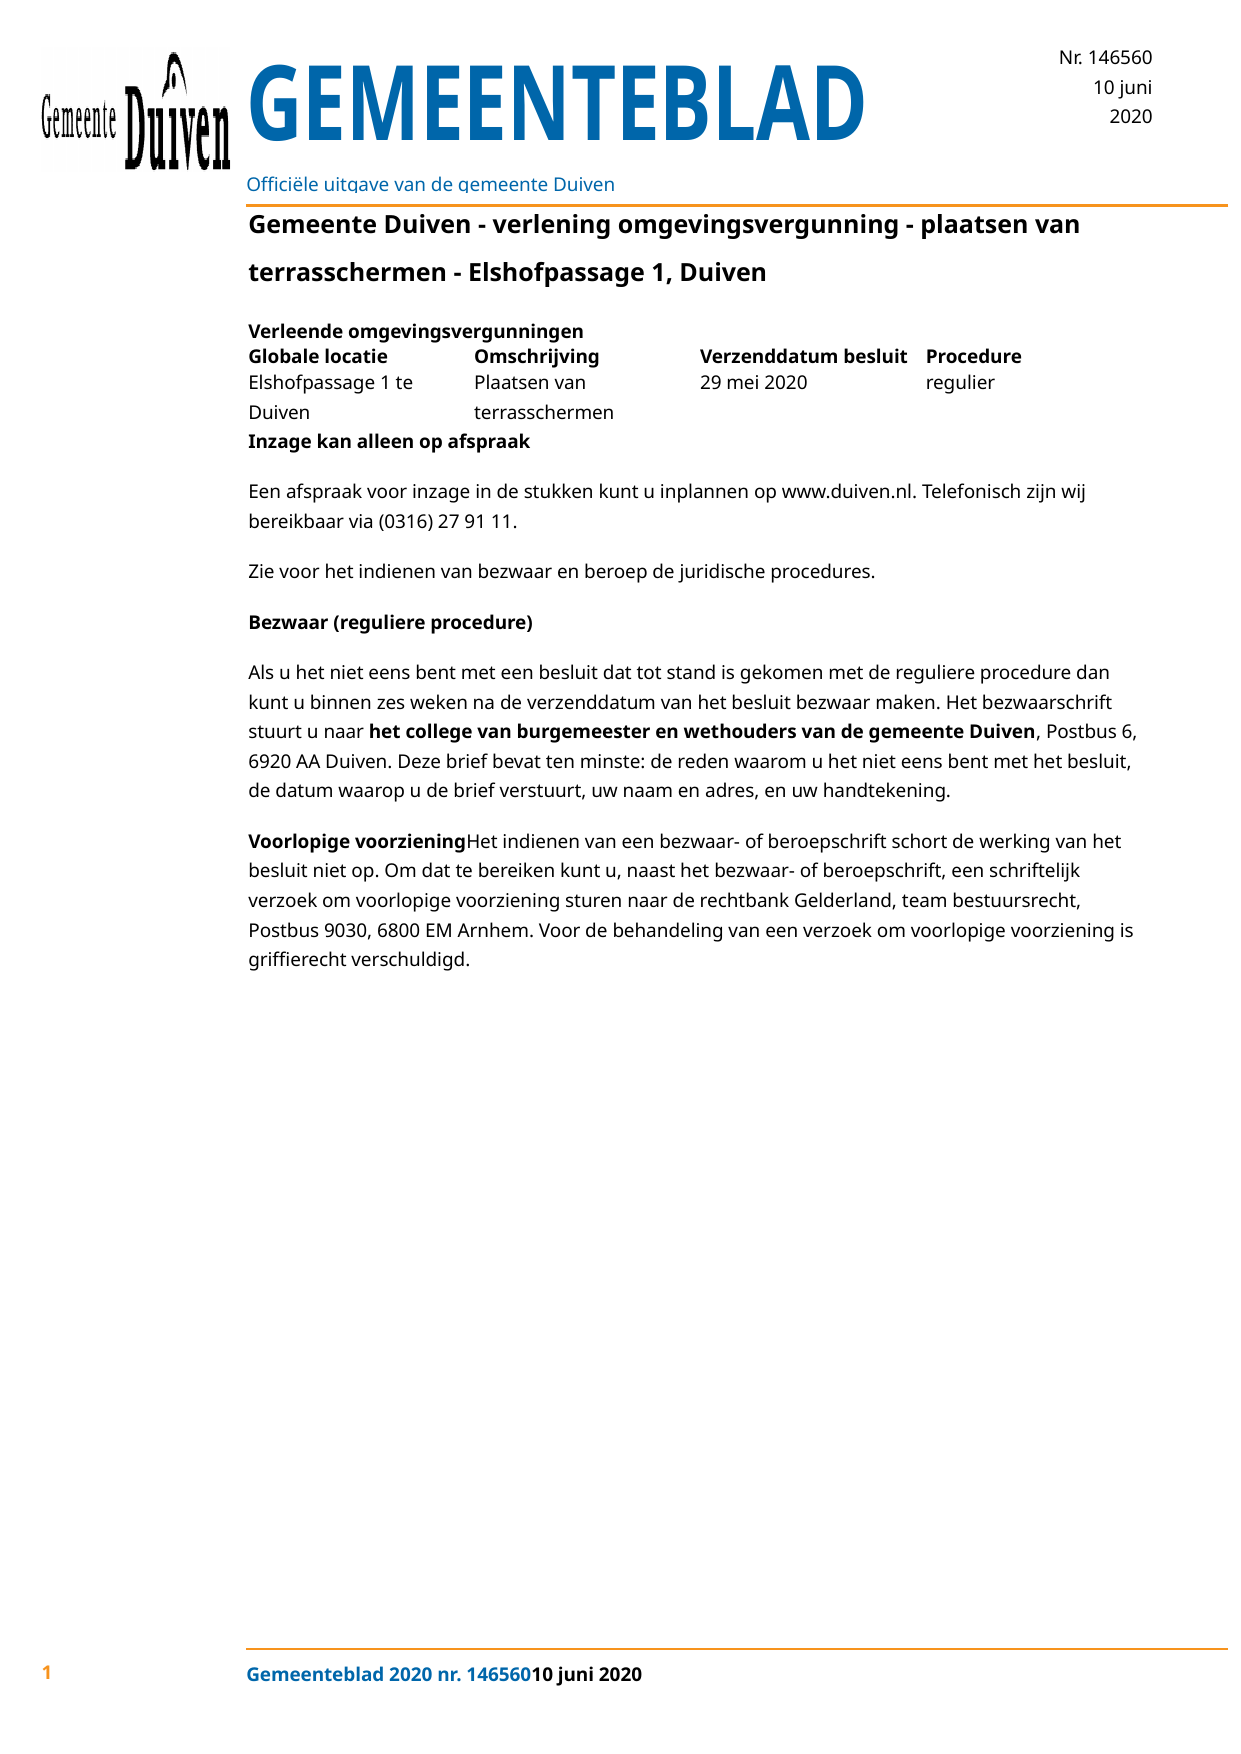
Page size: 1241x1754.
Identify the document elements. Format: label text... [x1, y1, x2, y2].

table_cell regulier [926, 370, 1152, 425]
table_cell Plaatsen van terrasschermen [474, 370, 700, 425]
table_cell Verzenddatum besluit [700, 344, 926, 369]
table_cell 29 mei 2020 [700, 370, 926, 425]
table_cell Elshofpassage 1 te Duiven [248, 370, 474, 425]
text Inzage kan alleen op afspraak [248, 428, 1152, 454]
text Gemeente Duiven - verlening omgevingsvergunning - plaatsen van terrasschermen - Elshofpassage 1, Duiven [248, 207, 1152, 288]
text Als u het niet eens bent met een besluit dat tot stand is gekomen met de reguliere procedure dan kunt u binnen zes weken na de verzenddatum van het besluit bezwaar maken. Het bezwaarschrift stuurt u naar het college van burgemeester en wethouders van de gemeente Duiven, Postbus 6, 6920 AA Duiven. Deze brief bevat ten minste: de reden waarom u het niet eens bent met het besluit, de datum waarop u de brief verstuurt, uw naam en adres, en uw handtekening. [248, 659, 1152, 803]
table_cell Globale locatie [248, 344, 474, 369]
table_header Verleende omgevingsvergunningen [248, 318, 1152, 344]
table_cell Procedure [926, 344, 1152, 369]
text Een afspraak voor inzage in de stukken kunt u inplannen op www.duiven.nl. Telefonisch zijn wij bereikbaar via (0316) 27 91 11. [248, 478, 1152, 534]
text Bezwaar (reguliere procedure) [248, 609, 1152, 634]
picture [41, 47, 231, 172]
text Voorlopige voorzieningHet indienen van een bezwaar- of beroepschrift schort de werking van het besluit niet op. Om dat te bereiken kunt u, naast het bezwaar- of beroepschrift, een schriftelijk verzoek om voorlopige voorziening sturen naar de rechtbank Gelderland, team bestuursrecht, Postbus 9030, 6800 EM Arnhem. Voor de behandeling van een verzoek om voorlopige voorziening is griffierecht verschuldigd. [248, 828, 1152, 972]
text Zie voor het indienen van bezwaar en beroep de juridische procedures. [248, 558, 1152, 584]
table_cell Omschrijving [474, 344, 700, 369]
